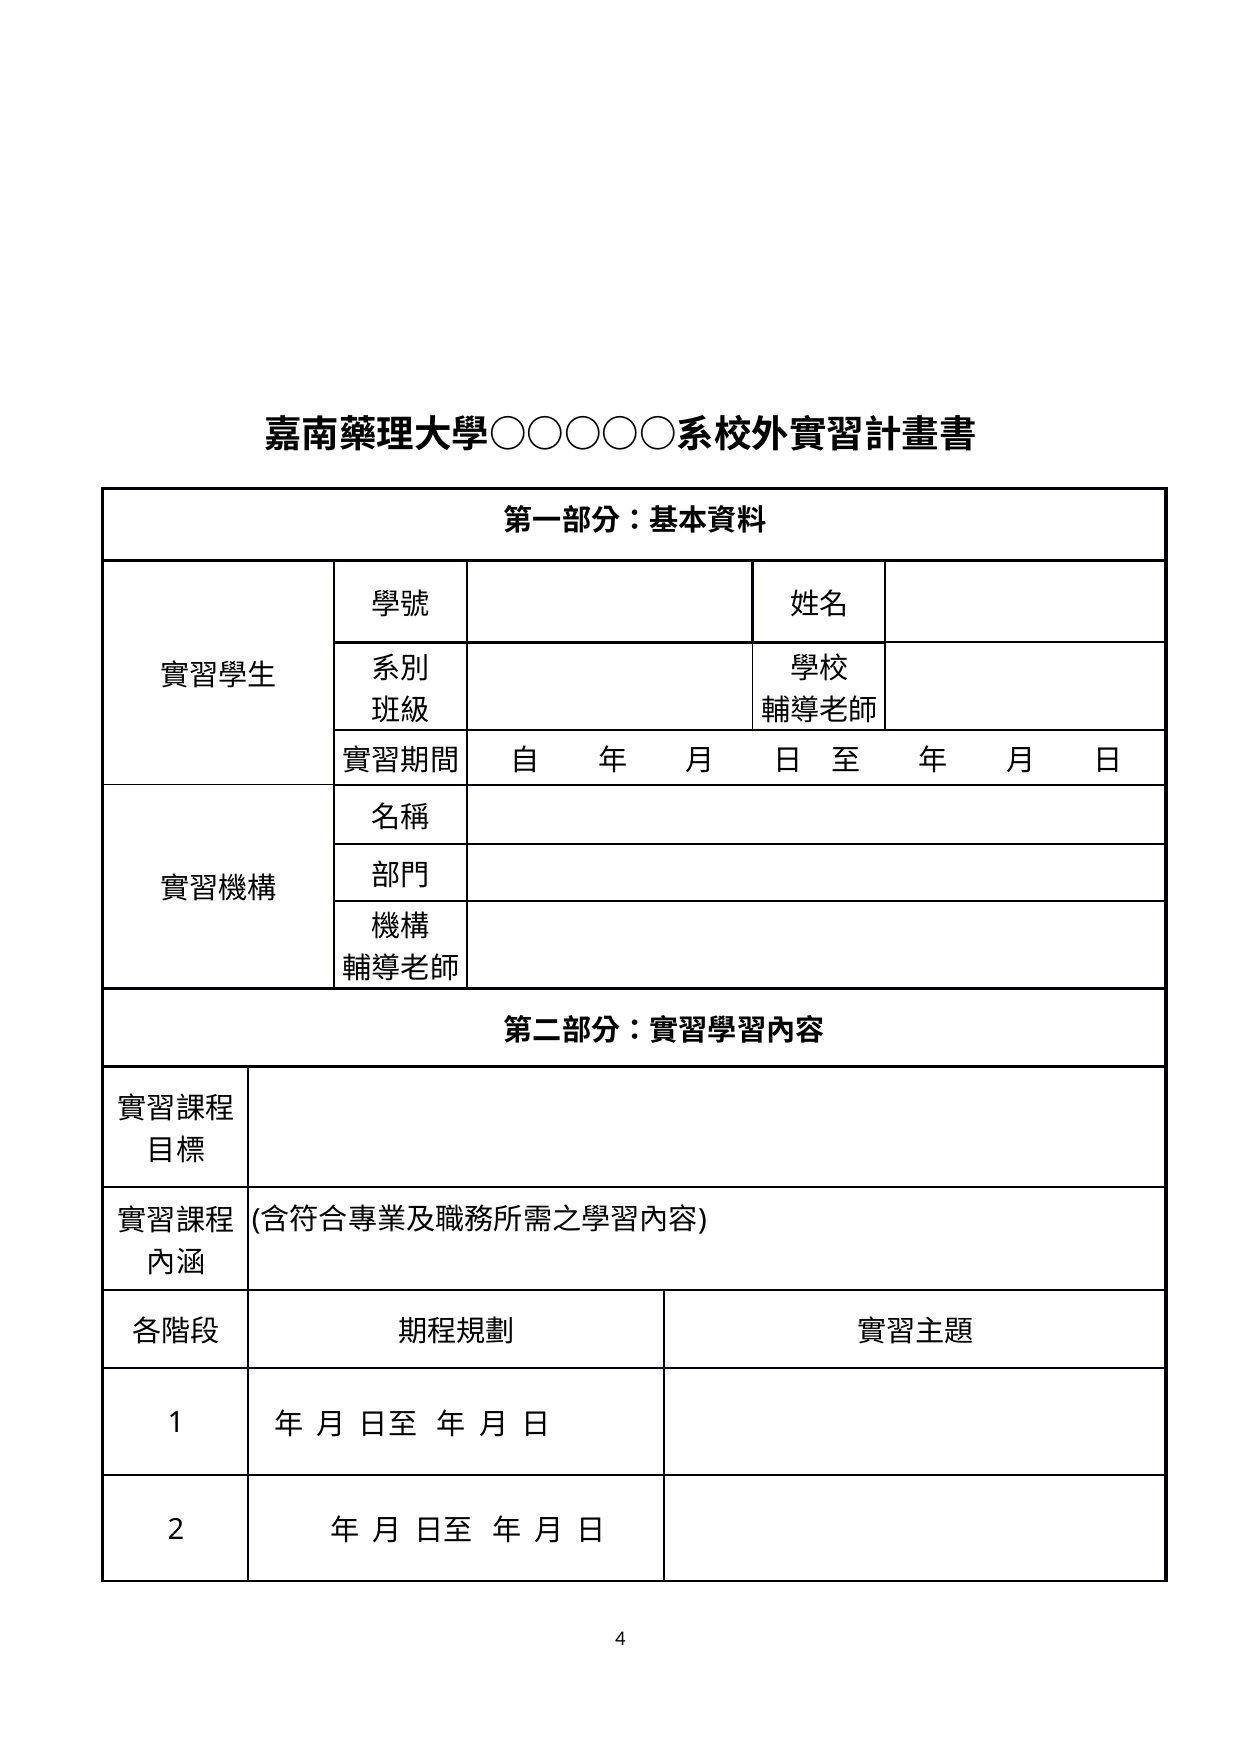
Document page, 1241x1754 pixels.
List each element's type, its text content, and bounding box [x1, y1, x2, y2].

table_cell [468, 644, 752, 729]
table_cell 第二部分：實習學習內容 [104, 990, 1164, 1065]
table_cell 年 月 日至 年 月 日 [249, 1476, 663, 1580]
table_cell 年 月 日至 年 月 日 [249, 1369, 663, 1474]
table_cell [468, 845, 1164, 900]
text 嘉南藥理大學○○○○○系校外實習計畫書 [118, 404, 1122, 458]
table_cell 實習機構 [104, 785, 333, 987]
table_cell [665, 1476, 1164, 1580]
table_cell [886, 643, 1164, 729]
table_cell 2 [104, 1476, 247, 1580]
table_cell [665, 1369, 1164, 1474]
table_cell [886, 562, 1164, 641]
table_cell 實習主題 [665, 1291, 1164, 1367]
table_cell 學號 [335, 562, 466, 641]
table_cell [468, 902, 1164, 987]
table_cell [468, 562, 751, 641]
table_cell 機構 輔導老師 [335, 902, 466, 987]
table_cell (含符合專業及職務所需之學習內容) [249, 1188, 1164, 1289]
table_cell 學校 輔導老師 [753, 644, 884, 729]
table_cell 1 [104, 1369, 247, 1474]
table_cell 自 年 月 日 至 年 月 日 [468, 731, 1164, 784]
table_cell 名稱 [335, 786, 466, 843]
table_header 第一部分：基本資料 [104, 490, 1164, 559]
table_cell [249, 1068, 1164, 1186]
table_cell 實習課程目標 [104, 1068, 247, 1186]
table_cell 實習期間 [335, 731, 466, 784]
table_cell 部門 [335, 845, 466, 900]
table_cell 實習課程內涵 [104, 1188, 247, 1289]
table_cell 期程規劃 [249, 1291, 663, 1367]
table_cell 實習學生 [104, 562, 333, 784]
table_cell 姓名 [754, 562, 884, 641]
table_cell [468, 786, 1164, 843]
table_cell 各階段 [104, 1291, 247, 1367]
table_cell 系別 班級 [335, 644, 466, 729]
